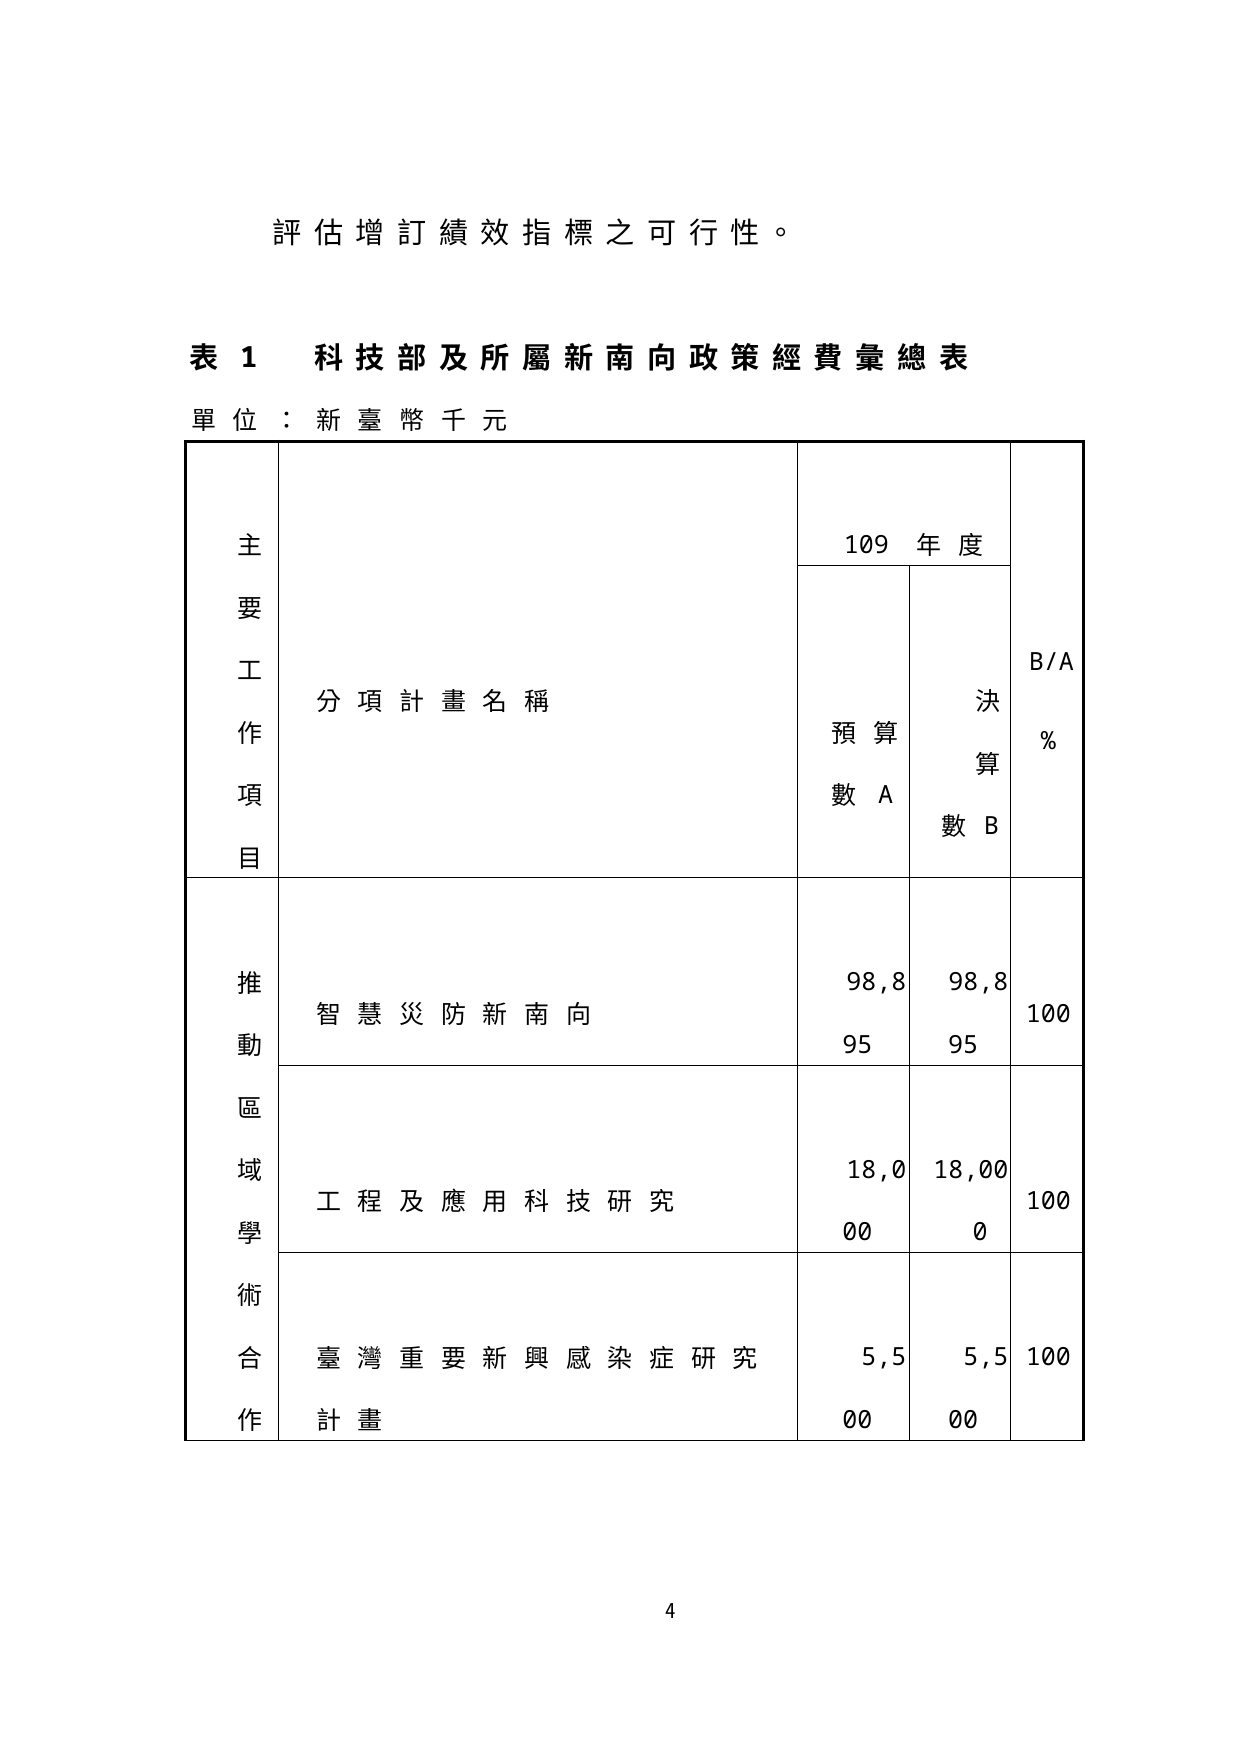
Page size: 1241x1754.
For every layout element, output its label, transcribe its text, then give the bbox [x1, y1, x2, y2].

table_cell 推動區域學術合作 [187, 878, 278, 1439]
table_cell 100 [1011, 1253, 1082, 1439]
text 表1 科技部及所屬新南向政策經費彙總表 單位：新臺幣千元 [180, 314, 1058, 439]
table_cell 18,000 [798, 1066, 909, 1252]
table_cell 5,500 [910, 1253, 1010, 1439]
table_cell 工程及應用科技研究 [279, 1066, 797, 1252]
table_header 主要工作項目 [187, 443, 278, 877]
table_cell 100 [1011, 878, 1082, 1064]
table_cell 預算數A [798, 566, 909, 877]
table_cell 18,000 [910, 1066, 1010, 1252]
table_cell 100 [1011, 1066, 1082, 1252]
table_cell 98,895 [910, 878, 1010, 1064]
table_cell 智慧災防新南向 [279, 878, 797, 1064]
table_header 109年度 [798, 443, 1010, 564]
table_cell 98,895 [798, 878, 909, 1064]
text 評估增訂績效指標之可行性。 [242, 189, 1058, 252]
table_cell 5,500 [798, 1253, 909, 1439]
table_cell 臺灣重要新興感染症研究計畫 [279, 1253, 797, 1439]
table_cell 決算數B [910, 566, 1010, 877]
table_header B/A % [1011, 443, 1082, 877]
table_header 分項計畫名稱 [279, 443, 797, 877]
